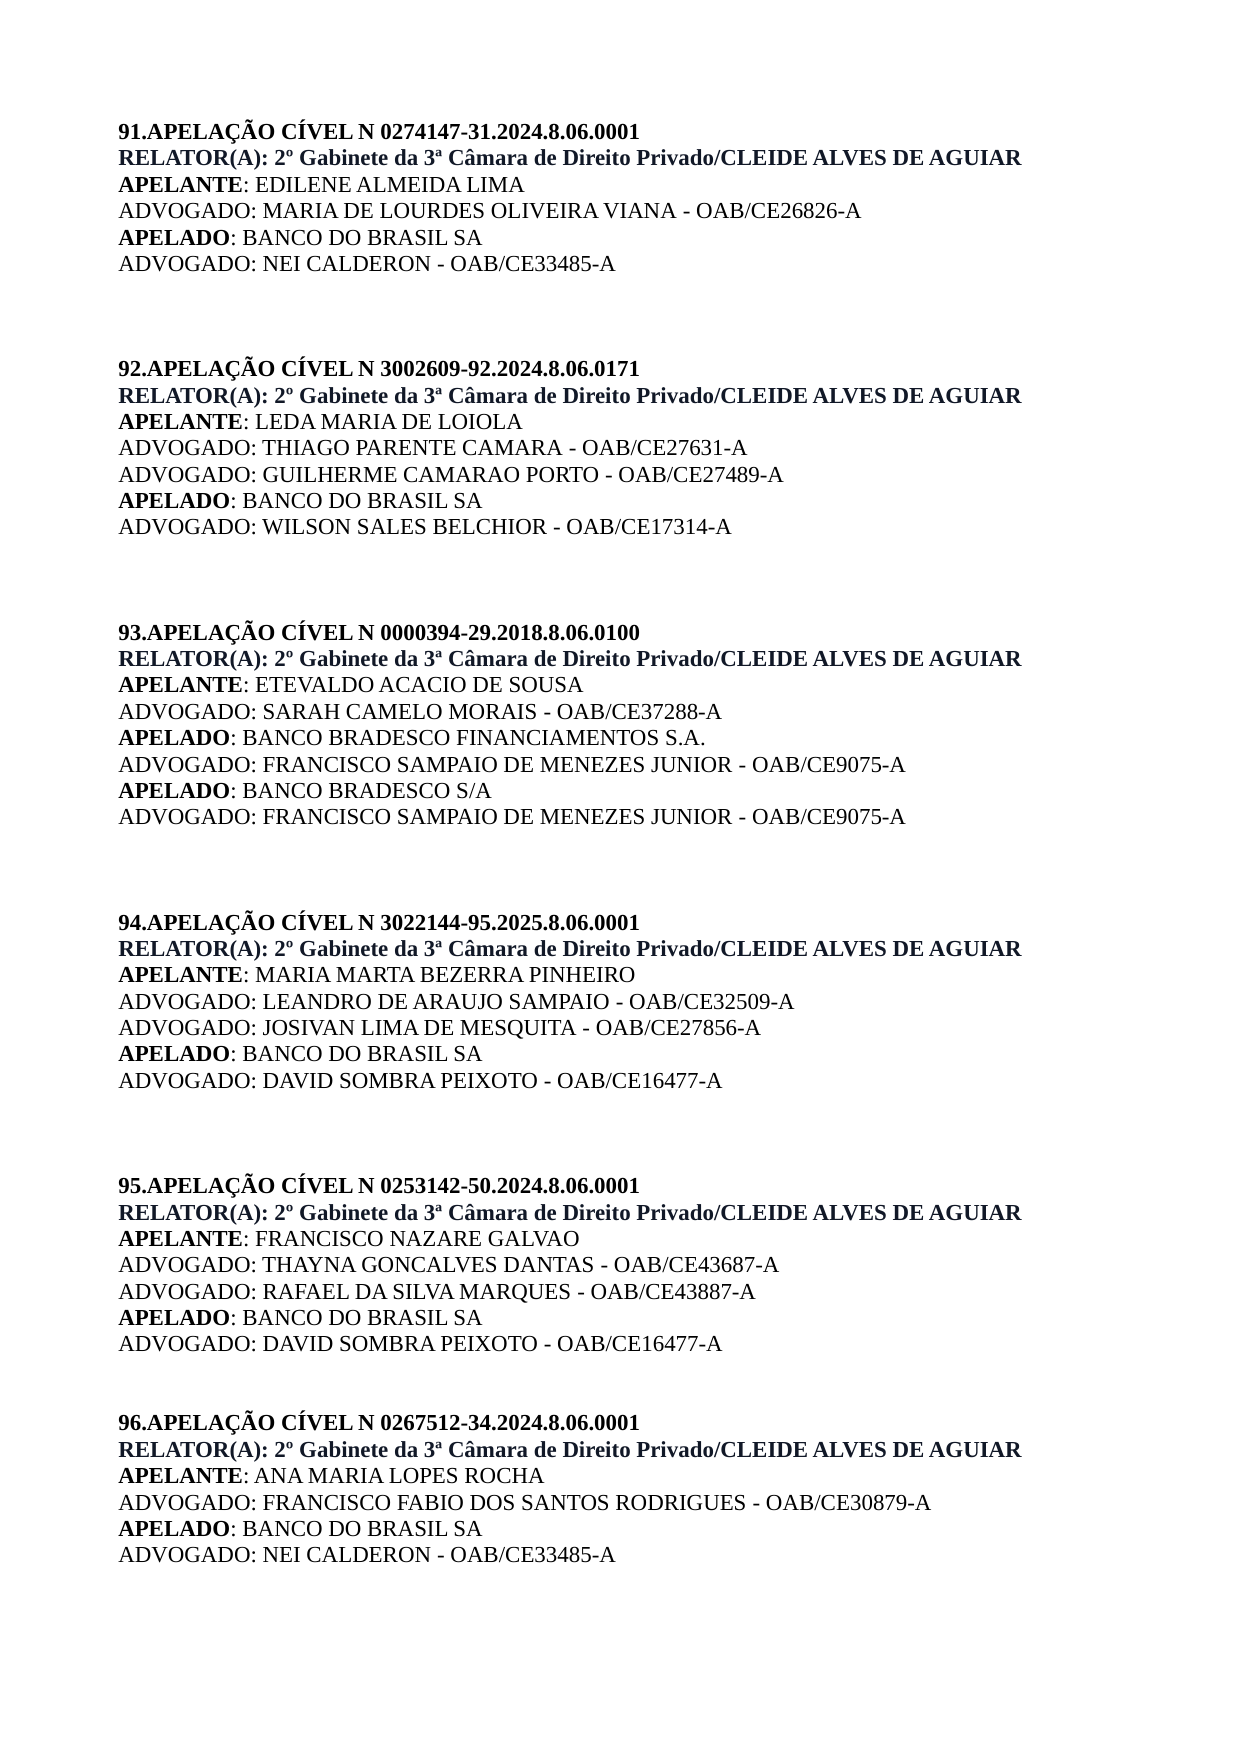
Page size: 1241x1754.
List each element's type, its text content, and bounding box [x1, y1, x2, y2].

text 91.APELAÇÃO CÍVEL N 0274147-31.2024.8.06.0001 RELATOR(A): 2º Gabinete da 3ª Câmara de Direito Privado/CLEIDE ALVES DE AGUIAR APELANTE: EDILENE ALMEIDA LIMA ADVOGADO: MARIA DE LOURDES OLIVEIRA VIANA - OAB/CE26826-A APELADO: BANCO DO BRASIL SA ADVOGADO: NEI CALDERON - OAB/CE33485-A 92.APELAÇÃO CÍVEL N 3002609-92.2024.8.06.0171 RELATOR(A): 2º Gabinete da 3ª Câmara de Direito Privado/CLEIDE ALVES DE AGUIAR APELANTE: LEDA MARIA DE LOIOLA ADVOGADO: THIAGO PARENTE CAMARA - OAB/CE27631-A ADVOGADO: GUILHERME CAMARAO PORTO - OAB/CE27489-A APELADO: BANCO DO BRASIL SA ADVOGADO: WILSON SALES BELCHIOR - OAB/CE17314-A 93.APELAÇÃO CÍVEL N 0000394-29.2018.8.06.0100 RELATOR(A): 2º Gabinete da 3ª Câmara de Direito Privado/CLEIDE ALVES DE AGUIAR APELANTE: ETEVALDO ACACIO DE SOUSA ADVOGADO: SARAH CAMELO MORAIS - OAB/CE37288-A APELADO: BANCO BRADESCO FINANCIAMENTOS S.A. ADVOGADO: FRANCISCO SAMPAIO DE MENEZES JUNIOR - OAB/CE9075-A APELADO: BANCO BRADESCO S/A ADVOGADO: FRANCISCO SAMPAIO DE MENEZES JUNIOR - OAB/CE9075-A 94.APELAÇÃO CÍVEL N 3022144-95.2025.8.06.0001 RELATOR(A): 2º Gabinete da 3ª Câmara de Direito Privado/CLEIDE ALVES DE AGUIAR APELANTE: MARIA MARTA BEZERRA PINHEIRO ADVOGADO: LEANDRO DE ARAUJO SAMPAIO - OAB/CE32509-A ADVOGADO: JOSIVAN LIMA DE MESQUITA - OAB/CE27856-A APELADO: BANCO DO BRASIL SA ADVOGADO: DAVID SOMBRA PEIXOTO - OAB/CE16477-A 95.APELAÇÃO CÍVEL N 0253142-50.2024.8.06.0001 RELATOR(A): 2º Gabinete da 3ª Câmara de Direito Privado/CLEIDE ALVES DE AGUIAR APELANTE: FRANCISCO NAZARE GALVAO ADVOGADO: THAYNA GONCALVES DANTAS - OAB/CE43687-A ADVOGADO: RAFAEL DA SILVA MARQUES - OAB/CE43887-A APELADO: BANCO DO BRASIL SA ADVOGADO: DAVID SOMBRA PEIXOTO - OAB/CE16477-A 96.APELAÇÃO CÍVEL N 0267512-34.2024.8.06.0001 RELATOR(A): 2º Gabinete da 3ª Câmara de Direito Privado/CLEIDE ALVES DE AGUIAR APELANTE: ANA MARIA LOPES ROCHA ADVOGADO: FRANCISCO FABIO DOS SANTOS RODRIGUES - OAB/CE30879-A APELADO: BANCO DO BRASIL SA ADVOGADO: NEI CALDERON - OAB/CE33485-A [118, 118, 1122, 1620]
